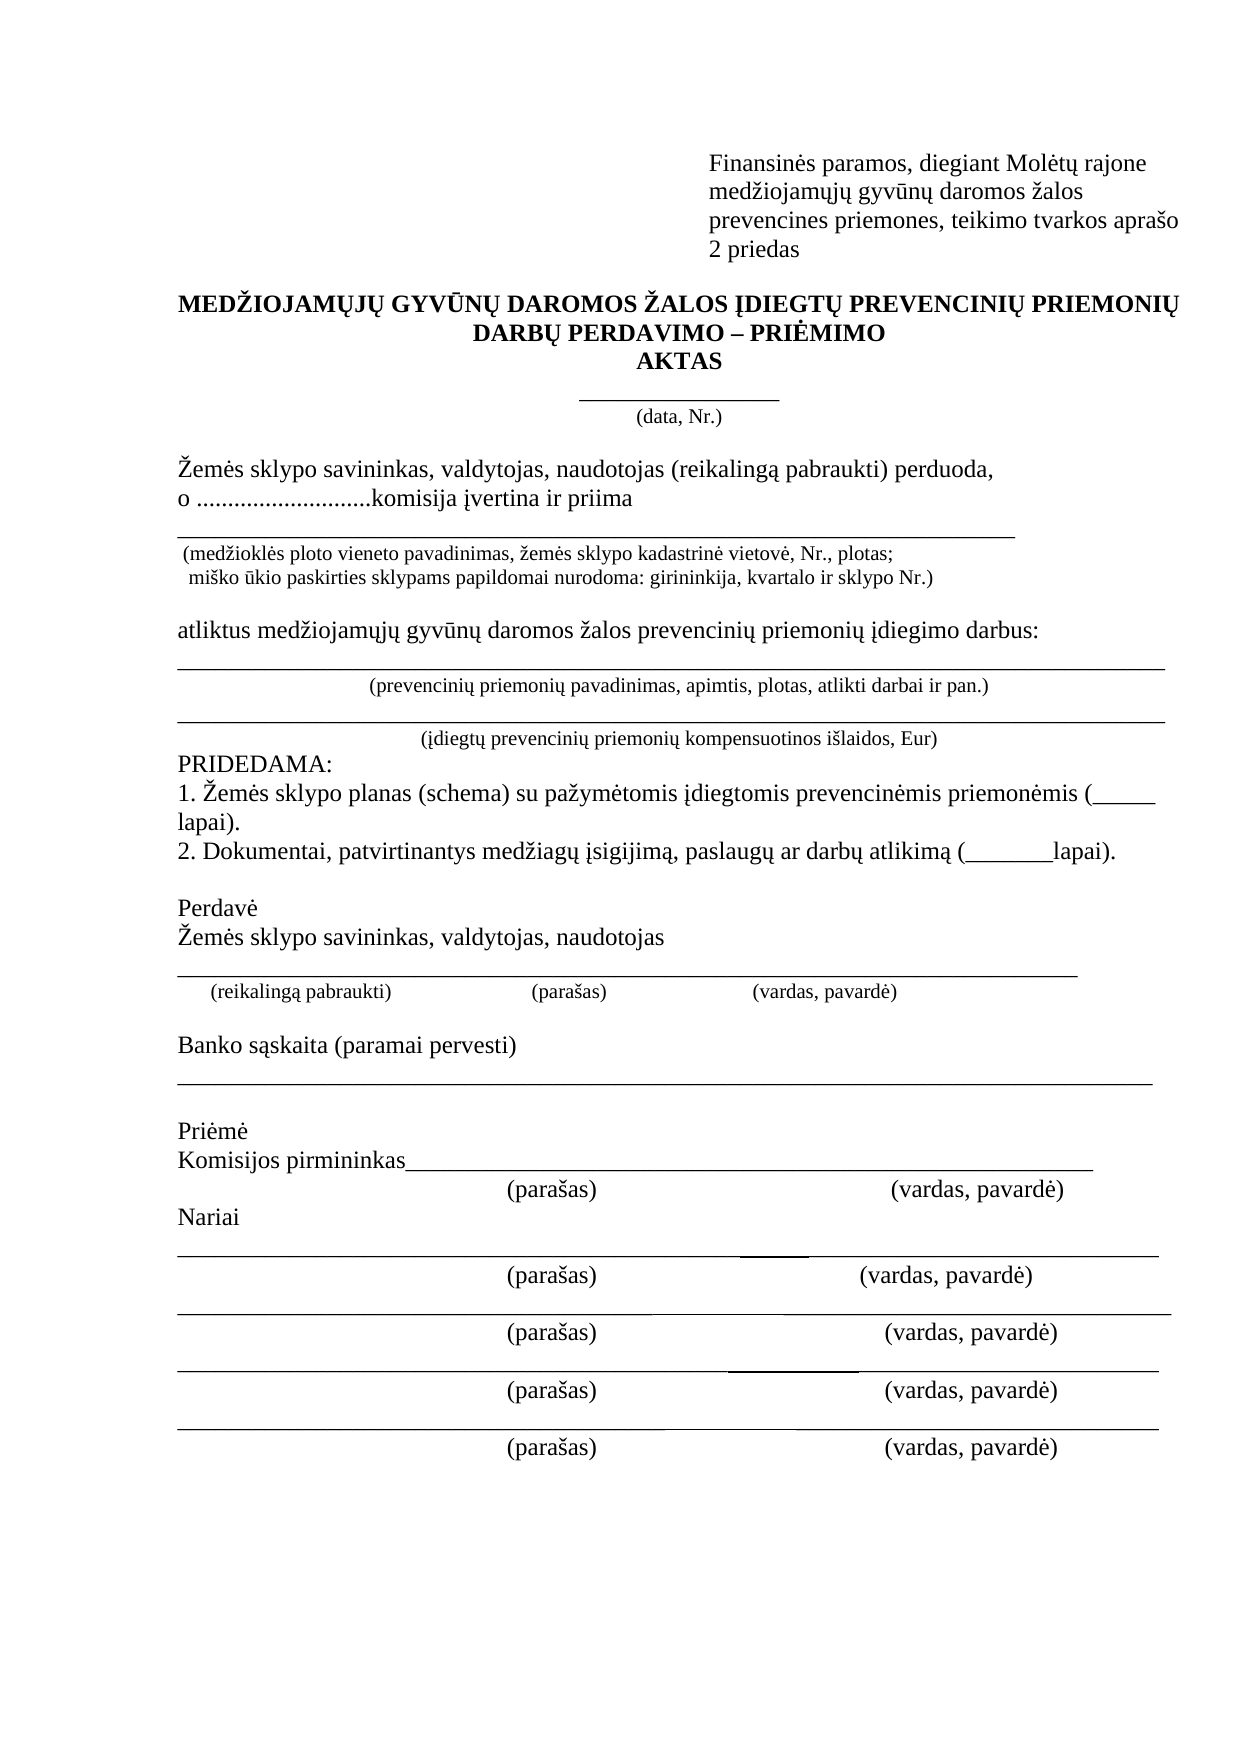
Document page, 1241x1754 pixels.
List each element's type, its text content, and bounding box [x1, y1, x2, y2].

text PRIDEDAMA: [177, 749, 1181, 778]
text (parašas) (vardas, pavardė) [177, 1260, 1181, 1289]
text _______________________________________________________________________________ [177, 644, 1181, 673]
text miško ūkio paskirties sklypams papildomai nurodoma: girininkija, kvartalo ir sklypo Nr.) [177, 565, 1181, 589]
text _______________________________________________________________________________ [177, 697, 1181, 725]
text (medžioklės ploto vieneto pavadinimas, žemės sklypo kadastrinė vietovė, Nr., plotas; [177, 541, 1181, 565]
text MEDŽIOJAMŲJŲ GYVŪNŲ DAROMOS ŽALOS ĮDIEGTŲ PREVENCINIŲ PRIEMONIŲ DARBŲ PERDAVIMO – PRIĖMIMO [177, 289, 1181, 346]
text Banko sąskaita (paramai pervesti) [177, 1030, 1181, 1059]
text (prevencinių priemonių pavadinimas, apimtis, plotas, atlikti darbai ir pan.) [177, 673, 1181, 697]
text Žemės sklypo savininkas, valdytojas, naudotojas [177, 922, 1181, 951]
text Nariai [177, 1202, 1181, 1231]
text ______________________________________ _______________________________ [177, 1289, 1181, 1317]
text prevencines priemones, teikimo tvarkos aprašo [709, 205, 1181, 234]
text atliktus medžiojamųjų gyvūnų daromos žalos prevencinių priemonių įdiegimo darbus: [177, 615, 1181, 644]
text (parašas) (vardas, pavardė) [177, 1174, 1181, 1202]
text Priėmė [177, 1116, 1181, 1145]
text _______________________________________ _____________________________ [177, 1404, 1181, 1432]
text _____________________________________________ ____________________________ [177, 1231, 1181, 1260]
text ____________________________________________ ________________________ [177, 1346, 1181, 1375]
text (data, Nr.) [177, 404, 1181, 428]
text 2. Dokumentai, patvirtinantys medžiagų įsigijimą, paslaugų ar darbų atlikimą (_______lapai). [177, 836, 1181, 864]
text ________________________________________________________________________ [177, 951, 1181, 979]
text (parašas) (vardas, pavardė) [177, 1375, 1181, 1404]
text (parašas) (vardas, pavardė) [177, 1432, 1181, 1461]
text medžiojamųjų gyvūnų daromos žalos [709, 176, 1181, 205]
text (įdiegtų prevencinių priemonių kompensuotinos išlaidos, Eur) [177, 725, 1181, 749]
text lapai). [177, 807, 1181, 836]
text ________________ [177, 375, 1181, 404]
text Finansinės paramos, diegiant Molėtų rajone [709, 148, 1181, 176]
text 1. Žemės sklypo planas (schema) su pažymėtomis įdiegtomis prevencinėmis priemonėmis (_____ [177, 778, 1181, 807]
text (parašas) (vardas, pavardė) [177, 1317, 1181, 1346]
text Komisijos pirmininkas_______________________________________________________ [177, 1145, 1181, 1174]
text Perdavė [177, 893, 1181, 922]
text Žemės sklypo savininkas, valdytojas, naudotojas (reikalingą pabraukti) perduoda, o ............................komisija įvertina ir priima ___________________________________________________________________ [177, 454, 1181, 541]
text (reikalingą pabraukti) (parašas) (vardas, pavardė) [177, 979, 1181, 1003]
text ______________________________________________________________________________ [177, 1059, 1181, 1087]
text 2 priedas [709, 234, 1181, 263]
text AKTAS [177, 346, 1181, 375]
